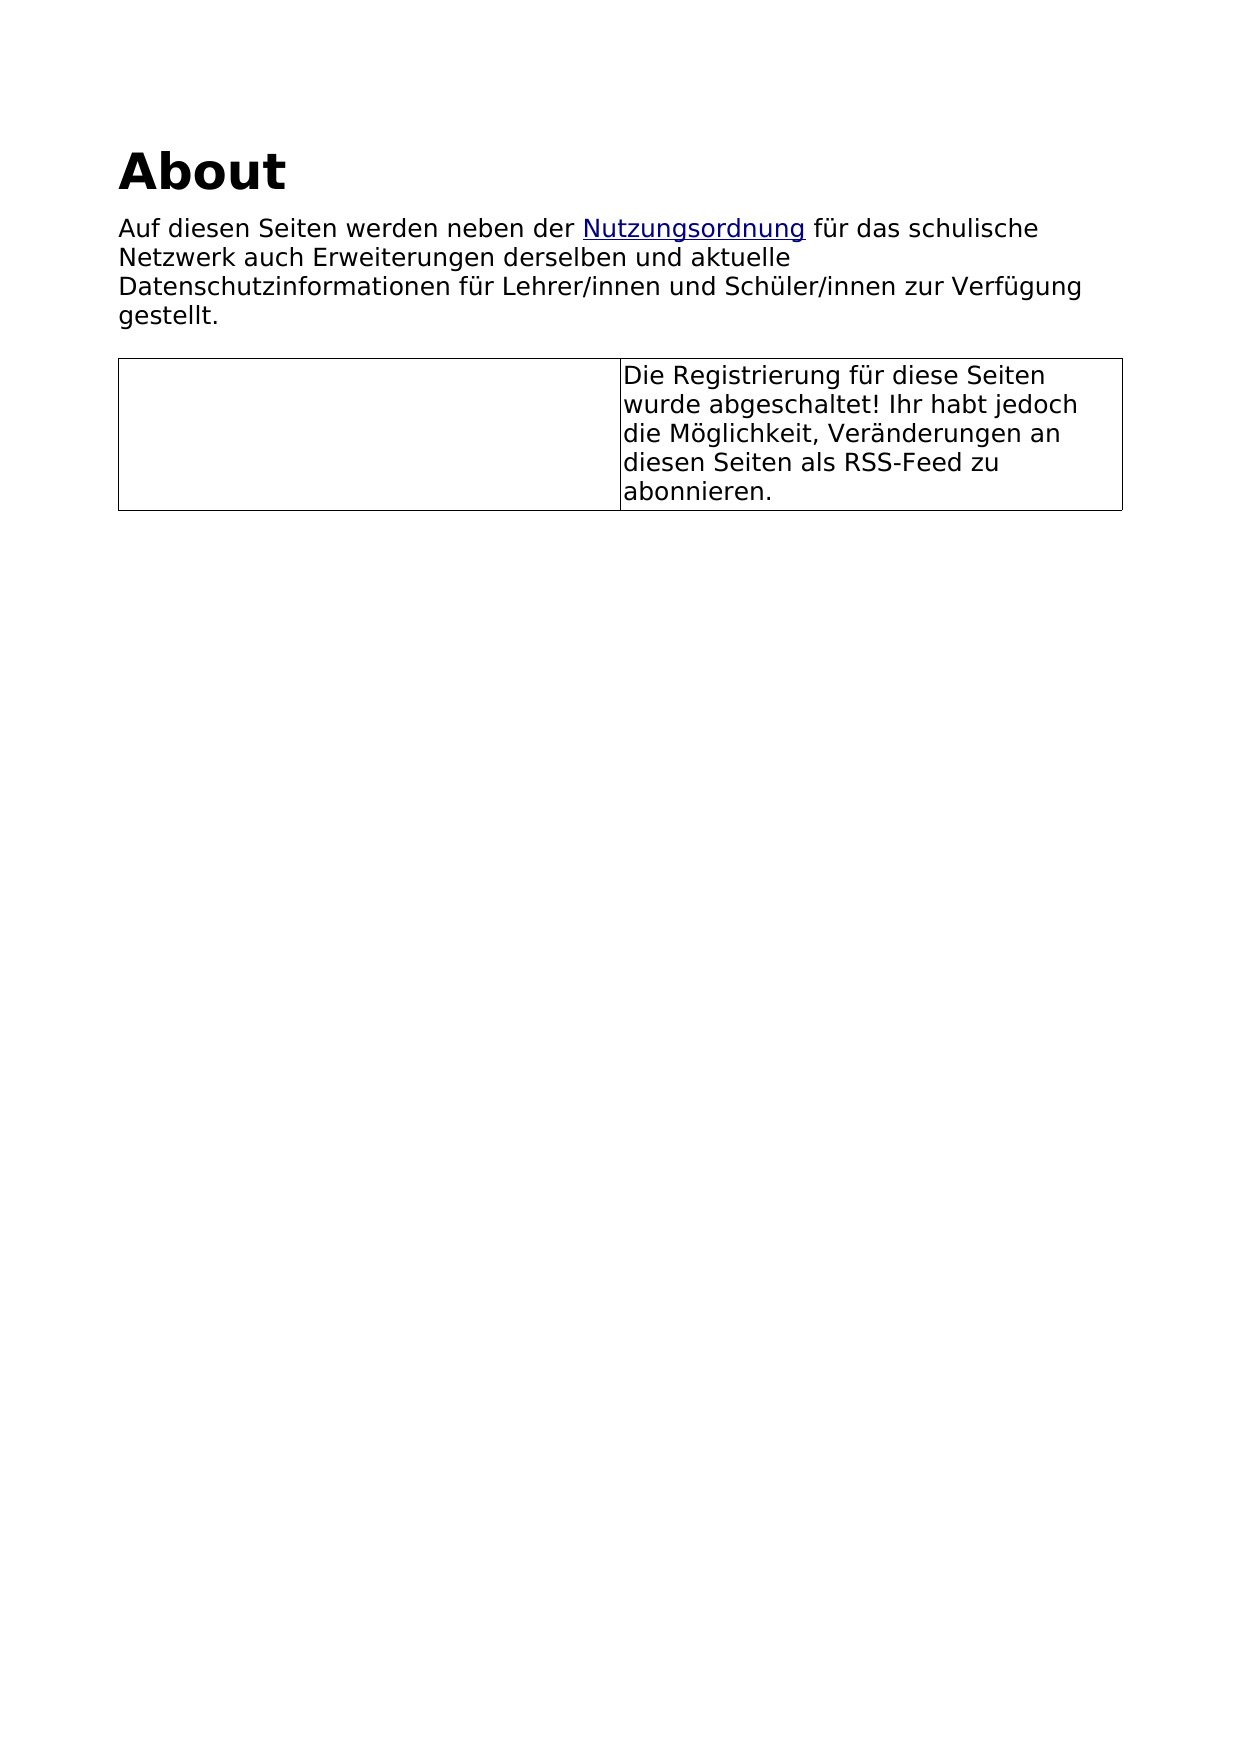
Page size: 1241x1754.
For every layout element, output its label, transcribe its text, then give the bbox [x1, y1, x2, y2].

subtitle About [118, 143, 1122, 201]
table_header Die Registrierung für diese Seiten wurde abgeschaltet! Ihr habt jedoch die Möglichkeit, Veränderungen an diesen Seiten als RSS-Feed zu abonnieren. [621, 359, 1122, 509]
text Auf diesen Seiten werden neben der Nutzungsordnung für das schulische Netzwerk auch Erweiterungen derselben und aktuelle Datenschutzinformationen für Lehrer/innen und Schüler/innen zur Verfügung gestellt. [118, 214, 1122, 331]
table_header [119, 359, 620, 509]
